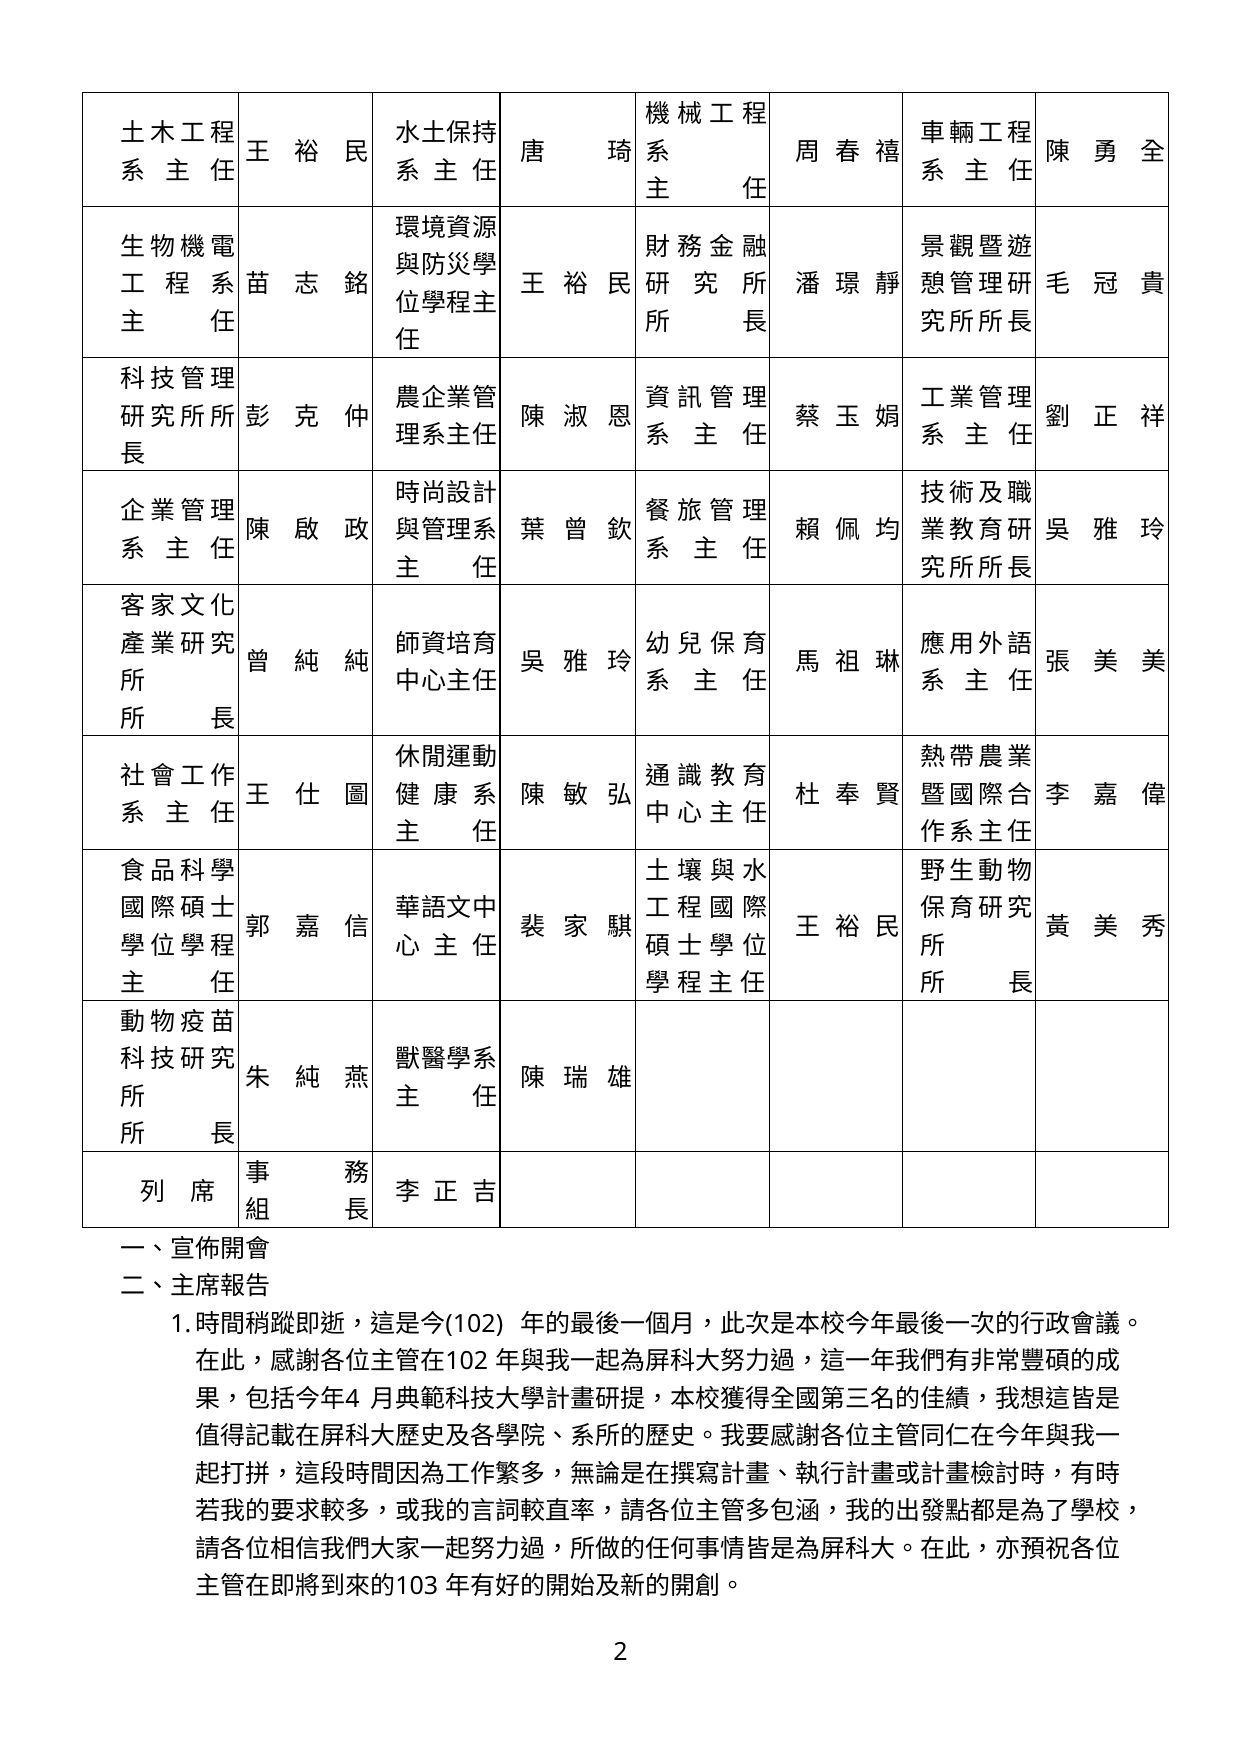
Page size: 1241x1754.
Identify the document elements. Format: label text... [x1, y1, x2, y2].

table_cell 土木工程系主任 [83, 93, 238, 206]
table_cell [770, 1001, 902, 1151]
table_cell [636, 1001, 769, 1151]
table_cell 食品科學國際碩士學位學程主任 [83, 850, 238, 999]
table_cell 王裕民 [239, 93, 372, 206]
table_cell 科技管理研究所所長 [83, 358, 238, 470]
table_cell 應用外語系主任 [903, 585, 1035, 735]
table_cell 幼兒保育系主任 [636, 585, 769, 735]
table_cell 時尚設計 與管理系 主任 [373, 471, 499, 584]
table_cell 農企業管理系主任 [373, 358, 499, 470]
table_cell 企業管理系主任 [83, 471, 238, 584]
table_cell 黃美秀 [1036, 850, 1168, 999]
table_cell 唐琦 [501, 93, 635, 206]
table_cell 陳啟政 [239, 471, 372, 584]
table_cell 車輛工程系主任 [903, 93, 1035, 206]
table_cell 水土保持系主任 [373, 93, 499, 206]
table_cell 馬祖琳 [770, 585, 902, 735]
table_cell [903, 1152, 1035, 1227]
table_cell 機械工程系 主任 [636, 93, 769, 206]
table_cell [1036, 1001, 1168, 1151]
table_cell 吳雅玲 [501, 585, 635, 735]
table_cell [1036, 1152, 1168, 1227]
table_cell 蔡玉娟 [770, 358, 902, 470]
table_cell 華語文中心主任 [373, 850, 499, 999]
table_cell 動物疫苗科技研究所 所長 [83, 1001, 238, 1151]
table_cell 師資培育中心主任 [373, 585, 499, 735]
table_cell 毛冠貴 [1036, 207, 1168, 357]
table_cell 郭嘉信 [239, 850, 372, 999]
table_cell 生物機電 工程系 主任 [83, 207, 238, 357]
table_cell 環境資源與防災學位學程主任 [373, 207, 499, 357]
table_cell 野生動物保育研究所 所長 [903, 850, 1035, 999]
table_cell 獸醫學系 主任 [373, 1001, 499, 1151]
table_cell 李嘉偉 [1036, 736, 1168, 848]
table_cell 土壤與水工程國際碩士學位學程主任 [636, 850, 769, 999]
table_cell 技術及職業教育研究所所長 [903, 471, 1035, 584]
table_cell 潘璟靜 [770, 207, 902, 357]
table_cell 事務 組長 [239, 1152, 372, 1227]
table_cell 賴佩均 [770, 471, 902, 584]
table_cell 王仕圖 [239, 736, 372, 848]
table_cell 社會工作系主任 [83, 736, 238, 848]
table_cell 葉曾欽 [501, 471, 635, 584]
table_cell 景觀暨遊憩管理研究所所長 [903, 207, 1035, 357]
table_cell [770, 1152, 902, 1227]
table_cell 陳敏弘 [501, 736, 635, 848]
table_cell 休閒運動健康系 主任 [373, 736, 499, 848]
table_cell 王裕民 [770, 850, 902, 999]
table_cell 資訊管理系主任 [636, 358, 769, 470]
table_cell [636, 1152, 769, 1227]
table_cell 通識教育中心主任 [636, 736, 769, 848]
table_cell 列 席 [83, 1152, 238, 1227]
table_cell 劉正祥 [1036, 358, 1168, 470]
text 二、主席報告 [120, 1265, 1120, 1303]
table_cell 吳雅玲 [1036, 471, 1168, 584]
table_cell 陳勇全 [1036, 93, 1168, 206]
table_cell 張美美 [1036, 585, 1168, 735]
table_cell 餐旅管理系主任 [636, 471, 769, 584]
table_cell 熱帶農業暨國際合作系主任 [903, 736, 1035, 848]
table_cell 朱純燕 [239, 1001, 372, 1151]
table_cell 王裕民 [501, 207, 635, 357]
table_cell [903, 1001, 1035, 1151]
table_cell 杜奉賢 [770, 736, 902, 848]
table_cell 財務金融研究所 所長 [636, 207, 769, 357]
table_cell 客家文化產業研究所 所長 [83, 585, 238, 735]
table_cell 彭克仲 [239, 358, 372, 470]
table_cell [501, 1152, 635, 1227]
table_cell 陳瑞雄 [501, 1001, 635, 1151]
text 一、宣佈開會 [120, 1228, 1120, 1265]
table_cell 李正吉 [373, 1152, 499, 1227]
text 1.時間稍蹤即逝，這是今(102)年的最後一個月，此次是本校今年最後一次的行政會議。在此，感謝各位主管在102年與我一起為屏科大努力過，這一年我們有非常豐碩的成果，包括今年4月典範科技大學計畫研提，本校獲得全國第三名的佳績，我想這皆是值得記載在屏科大歷史及各學院、系所的歷史。我要感謝各位主管同仁在今年與我一起打拼，這段時間因為工作繁多，無論是在撰寫計畫、執行計畫或計畫檢討時，有時若我的要求較多，或我的言詞較直率，請各位主管多包涵，我的出發點都是為了學校，請各位相信我們大家一起努力過，所做的任何事情皆是為屏科大。在此，亦預祝各位主管在即將到來的103年有好的開始及新的開創。 [170, 1303, 1120, 1603]
table_cell 工業管理系主任 [903, 358, 1035, 470]
table_cell 裴家騏 [501, 850, 635, 999]
table_cell 陳淑恩 [501, 358, 635, 470]
table_cell 曾純純 [239, 585, 372, 735]
table_cell 周春禧 [770, 93, 902, 206]
table_cell 苗志銘 [239, 207, 372, 357]
